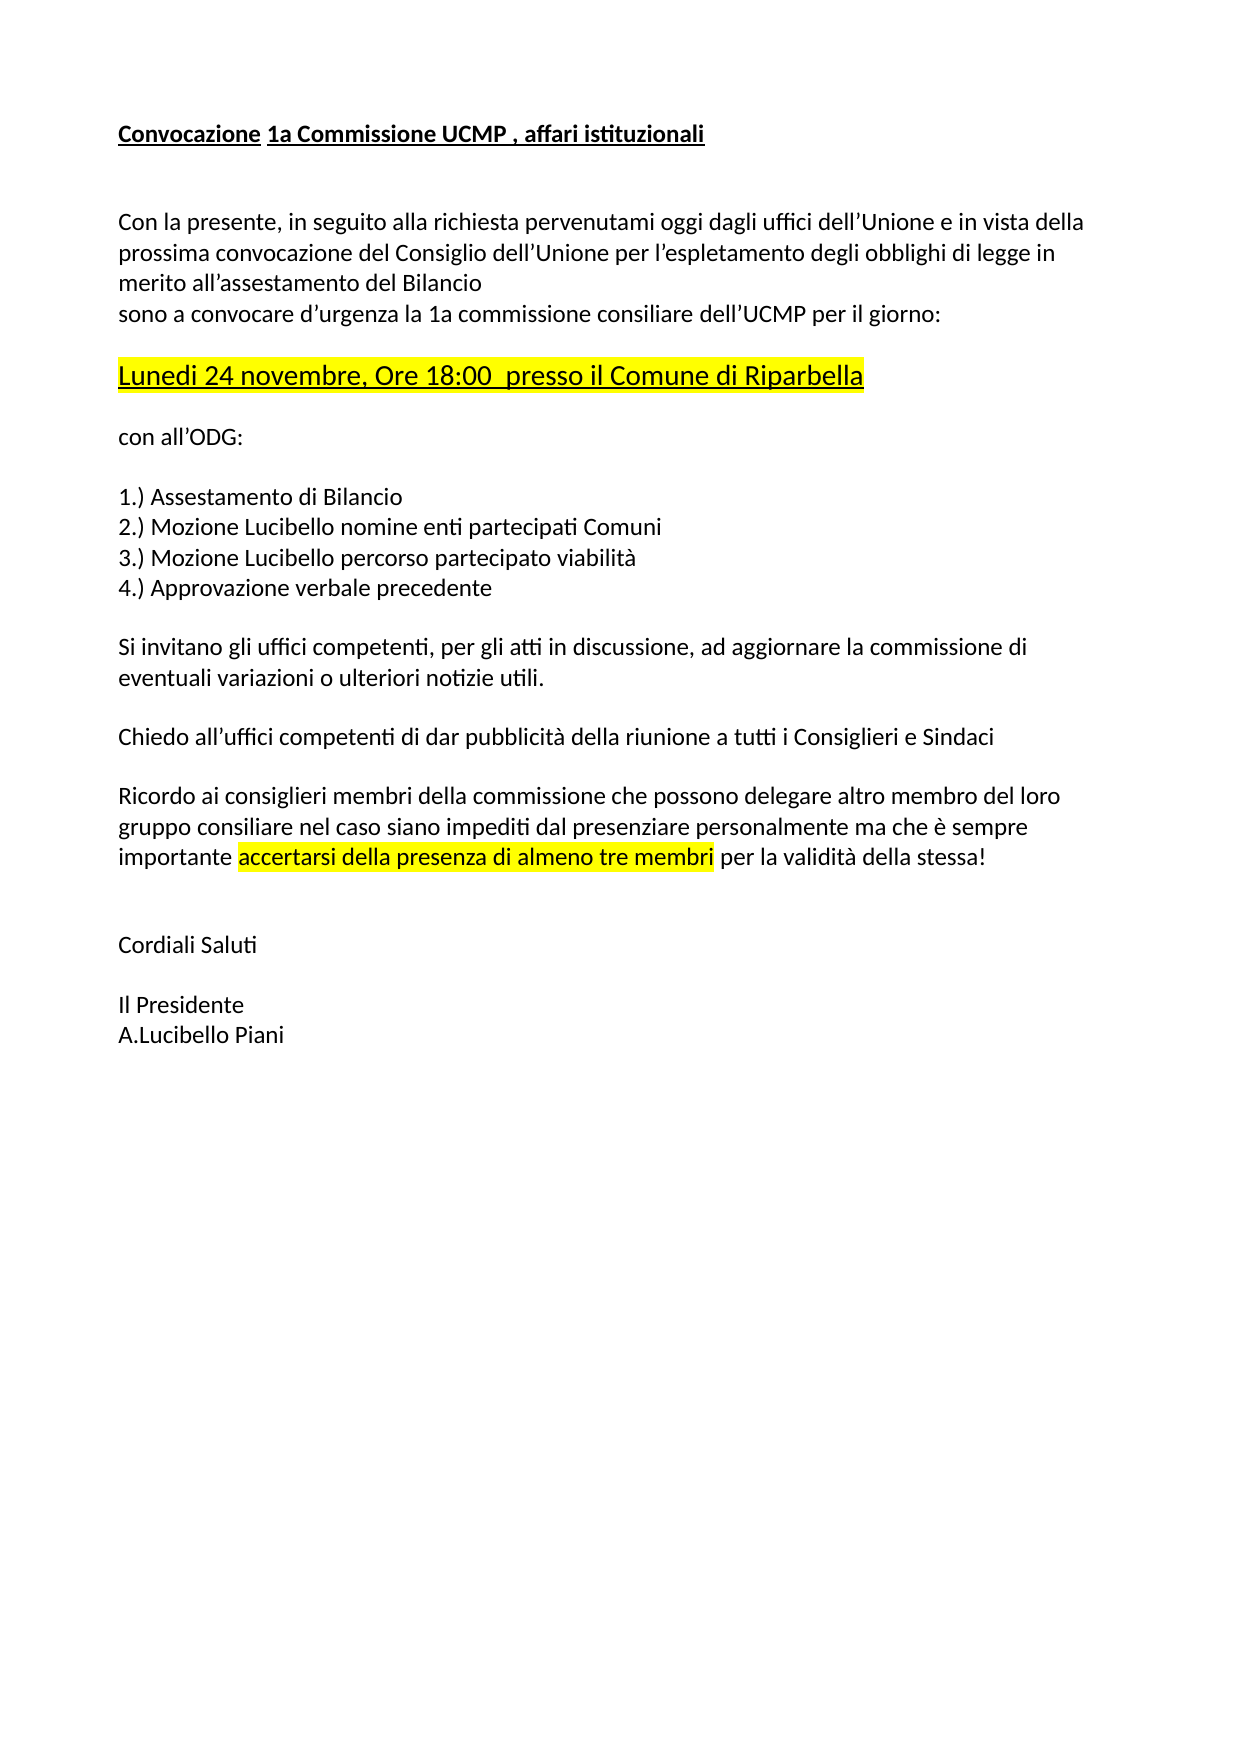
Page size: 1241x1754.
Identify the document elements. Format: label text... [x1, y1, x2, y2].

text 4.) Approvazione verbale precedente [118, 572, 1122, 603]
text sono a convocare d’urgenza la 1a commissione consiliare dell’UCMP per il giorno: [118, 298, 1122, 328]
text Con la presente, in seguito alla richiesta pervenutami oggi dagli uffici dell’Unione e in vista della prossima convocazione del Consiglio dell’Unione per l’espletamento degli obblighi di legge in merito all’assestamento del Bilancio [118, 206, 1122, 298]
text Cordiali Saluti [118, 929, 1122, 960]
text Convocazione 1a Commissione UCMP , affari istituzionali [118, 118, 1122, 149]
text Chiedo all’uffici competenti di dar pubblicità della riunione a tutti i Consiglieri e Sindaci [118, 721, 1122, 752]
text Ricordo ai consiglieri membri della commissione che possono delegare altro membro del loro gruppo consiliare nel caso siano impediti dal presenziare personalmente ma che è sempre importante accertarsi della presenza di almeno tre membri per la validità della stessa! [118, 781, 1122, 872]
text Lunedi 24 novembre, Ore 18:00 presso il Comune di Riparbella [118, 357, 1122, 393]
text 2.) Mozione Lucibello nomine enti partecipati Comuni [118, 511, 1122, 542]
text con all’ODG: [118, 421, 1122, 452]
text Il Presidente [118, 989, 1122, 1019]
text 1.) Assestamento di Bilancio [118, 481, 1122, 511]
text 3.) Mozione Lucibello percorso partecipato viabilità [118, 542, 1122, 572]
text Si invitano gli uffici competenti, per gli atti in discussione, ad aggiornare la commissione di eventuali variazioni o ulteriori notizie utili. [118, 631, 1122, 692]
text A.Lucibello Piani [118, 1019, 1122, 1050]
